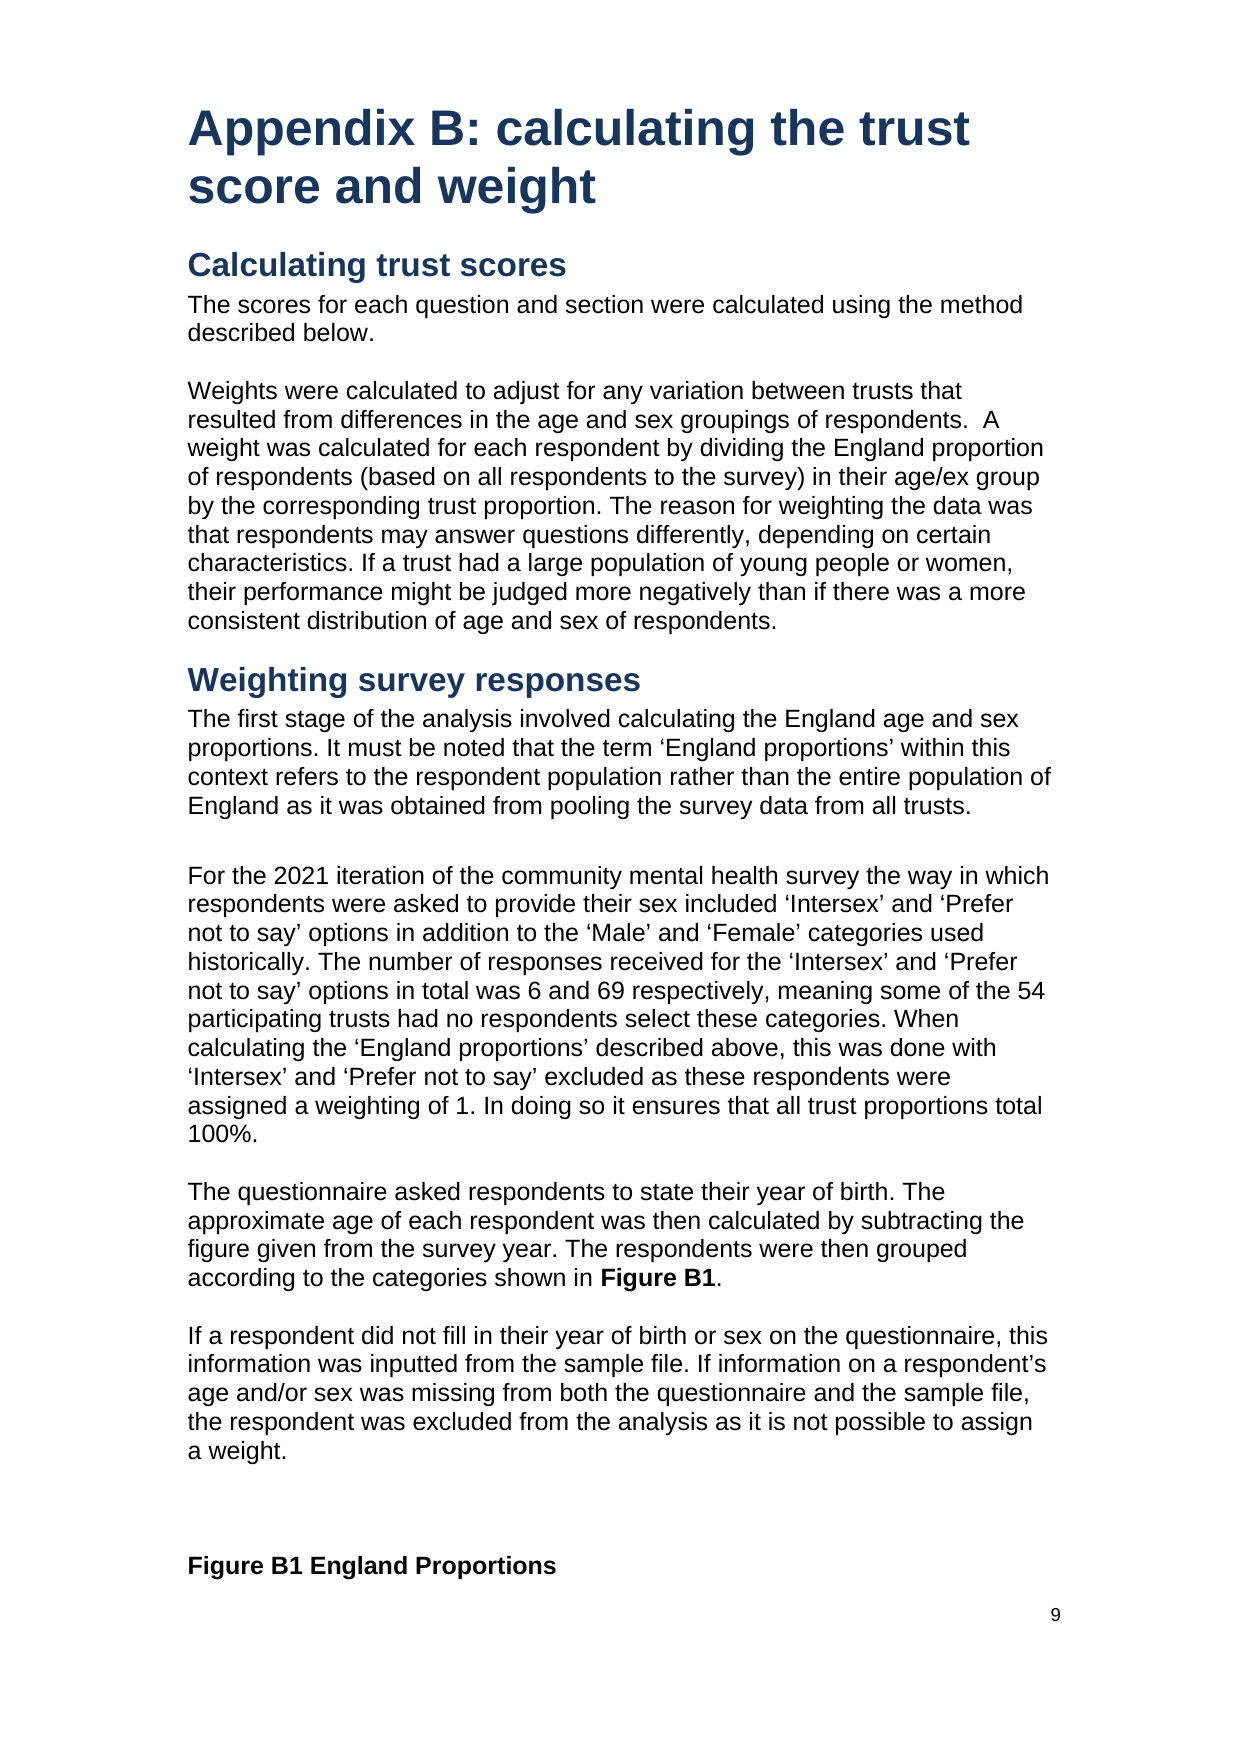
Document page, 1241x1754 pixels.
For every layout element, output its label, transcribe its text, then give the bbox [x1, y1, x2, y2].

text The scores for each question and section were calculated using the method described below. [187, 290, 1053, 347]
text For the 2021 iteration of the community mental health survey the way in which respondents were asked to provide their sex included ‘Intersex’ and ‘Prefer not to say’ options in addition to the ‘Male’ and ‘Female’ categories used historically. The number of responses received for the ‘Intersex’ and ‘Prefer not to say’ options in total was 6 and 69 respectively, meaning some of the 54 participating trusts had no respondents select these categories. When calculating the ‘England proportions’ described above, this was done with ‘Intersex’ and ‘Prefer not to say’ excluded as these respondents were assigned a weighting of 1. In doing so it ensures that all trust proportions total 100%. [187, 861, 1053, 1148]
text Weights were calculated to adjust for any variation between trusts that resulted from differences in the age and sex groupings of respondents. A weight was calculated for each respondent by dividing the England proportion of respondents (based on all respondents to the survey) in their age/ex group by the corresponding trust proportion. The reason for weighting the data was that respondents may answer questions differently, depending on certain characteristics. If a trust had a large population of young people or women, their performance might be judged more negatively than if there was a more consistent distribution of age and sex of respondents. [187, 376, 1053, 635]
text If a respondent did not fill in their year of birth or sex on the questionnaire, this information was inputted from the sample file. If information on a respondent’s age and/or sex was missing from both the questionnaire and the sample file, the respondent was excluded from the analysis as it is not possible to assign a weight. [187, 1321, 1053, 1464]
text The first stage of the analysis involved calculating the England age and sex proportions. It must be noted that the term ‘England proportions’ within this context refers to the respondent population rather than the entire population of England as it was obtained from pooling the survey data from all trusts. [187, 704, 1053, 819]
subtitle Appendix B: calculating the trust score and weight [187, 99, 1053, 214]
text Figure B1 England Proportions [187, 1551, 1053, 1579]
text The questionnaire asked respondents to state their year of birth. The approximate age of each respondent was then calculated by subtracting the figure given from the survey year. The respondents were then grouped according to the categories shown in Figure B1. [187, 1177, 1053, 1292]
subtitle Weighting survey responses [187, 660, 1053, 698]
subtitle Calculating trust scores [187, 245, 1053, 283]
